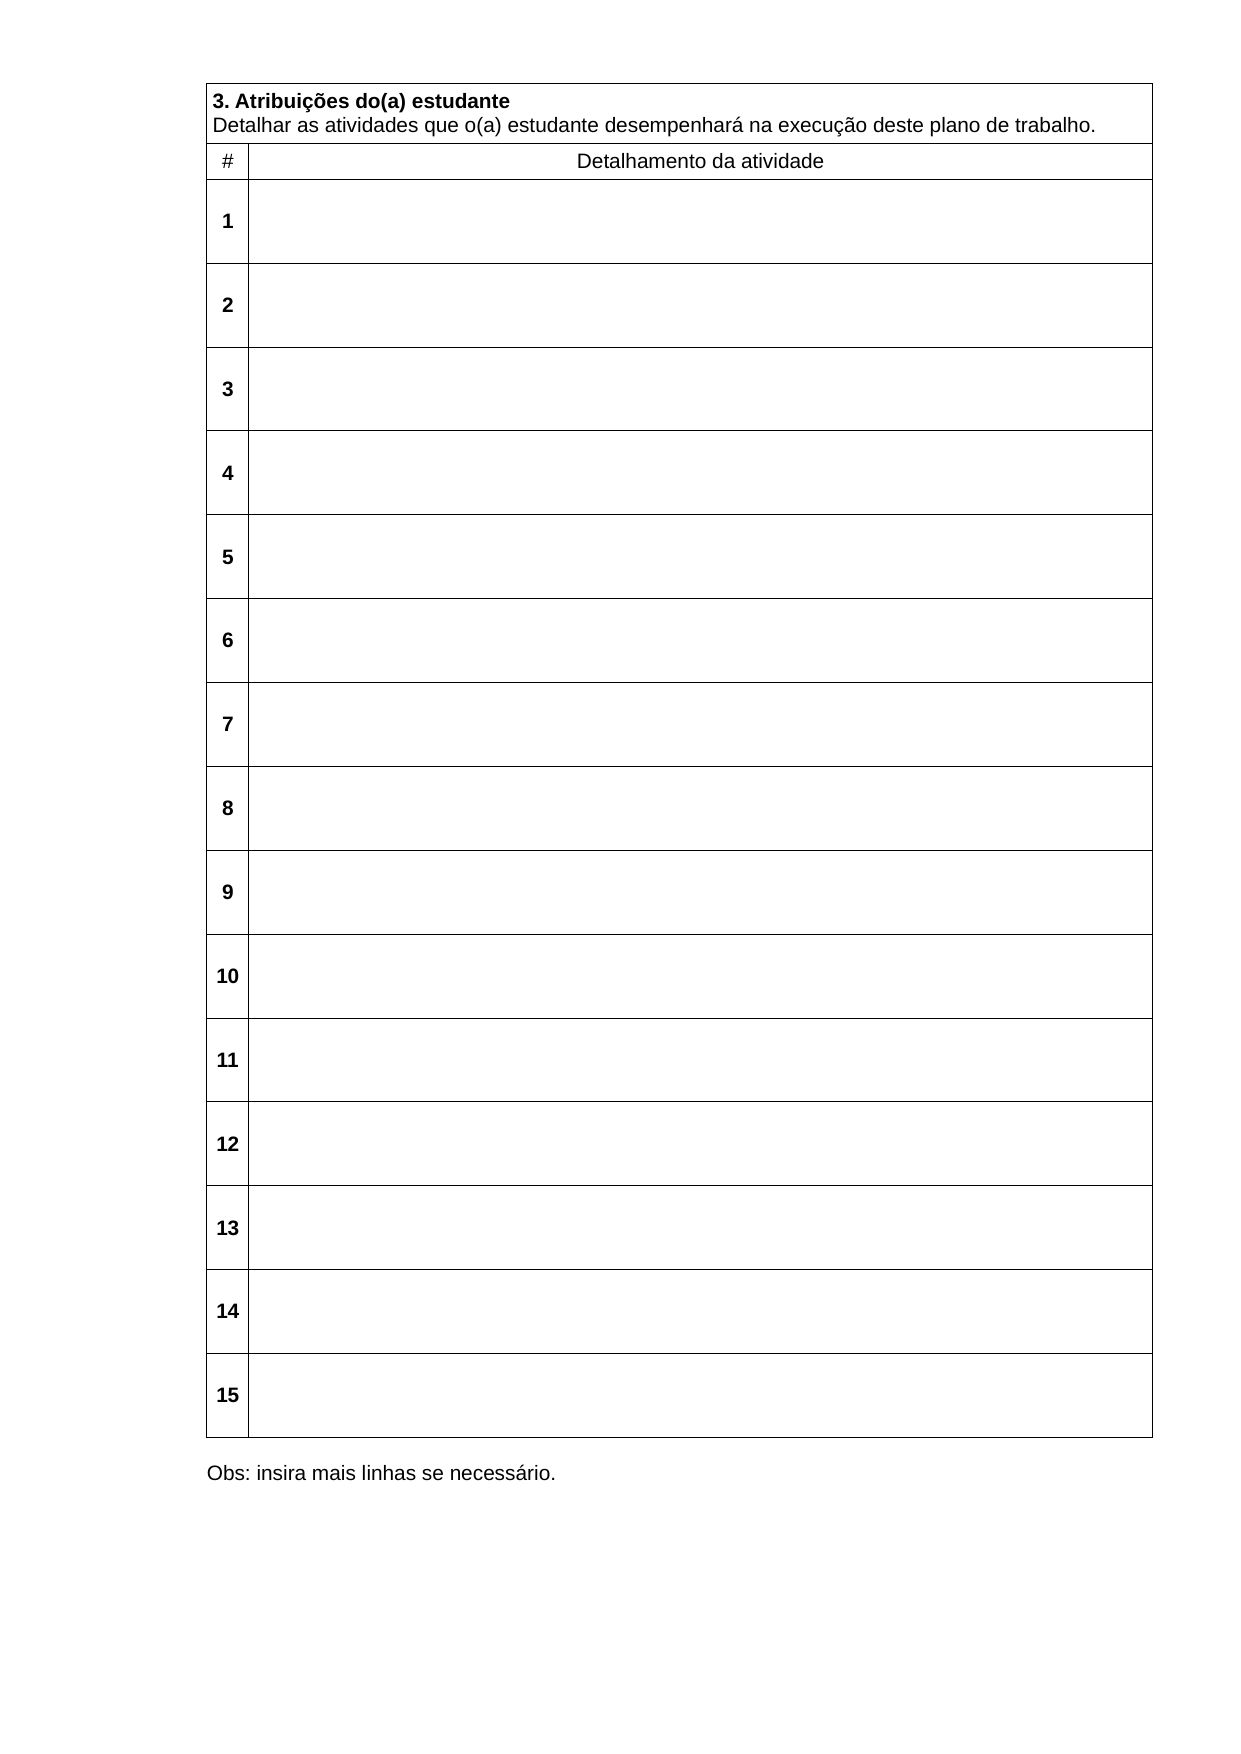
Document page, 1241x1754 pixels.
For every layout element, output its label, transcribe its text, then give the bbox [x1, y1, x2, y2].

table_header 3. Atribuições do(a) estudante Detalhar as atividades que o(a) estudante desempenhará na execução deste plano de trabalho. [207, 84, 1152, 143]
table_cell 1 [207, 180, 248, 263]
text Obs: insira mais linhas se necessário. [207, 1461, 1152, 1485]
table_cell [249, 1186, 1152, 1269]
table_cell 12 [207, 1102, 248, 1185]
table_cell [249, 180, 1152, 263]
table_cell 10 [207, 935, 248, 1017]
table_cell [249, 431, 1152, 514]
table_cell 2 [207, 264, 248, 347]
table_cell [249, 935, 1152, 1017]
table_cell 9 [207, 851, 248, 933]
table_cell 5 [207, 515, 248, 598]
table_cell [249, 1354, 1152, 1437]
table_cell [249, 264, 1152, 347]
table_cell [249, 515, 1152, 598]
table_cell # [207, 144, 248, 179]
table_cell 11 [207, 1019, 248, 1101]
table_cell 3 [207, 348, 248, 430]
table_cell 13 [207, 1186, 248, 1269]
table_cell Detalhamento da atividade [249, 144, 1152, 179]
table_cell [249, 599, 1152, 682]
table_cell 6 [207, 599, 248, 682]
table_cell 7 [207, 683, 248, 766]
table_cell [249, 1270, 1152, 1353]
table_cell 14 [207, 1270, 248, 1353]
table_cell [249, 348, 1152, 430]
table_cell [249, 767, 1152, 850]
table_cell [249, 1102, 1152, 1185]
table_cell [249, 683, 1152, 766]
table_cell 4 [207, 431, 248, 514]
table_cell 8 [207, 767, 248, 850]
table_cell [249, 851, 1152, 933]
table_cell 15 [207, 1354, 248, 1437]
table_cell [249, 1019, 1152, 1101]
